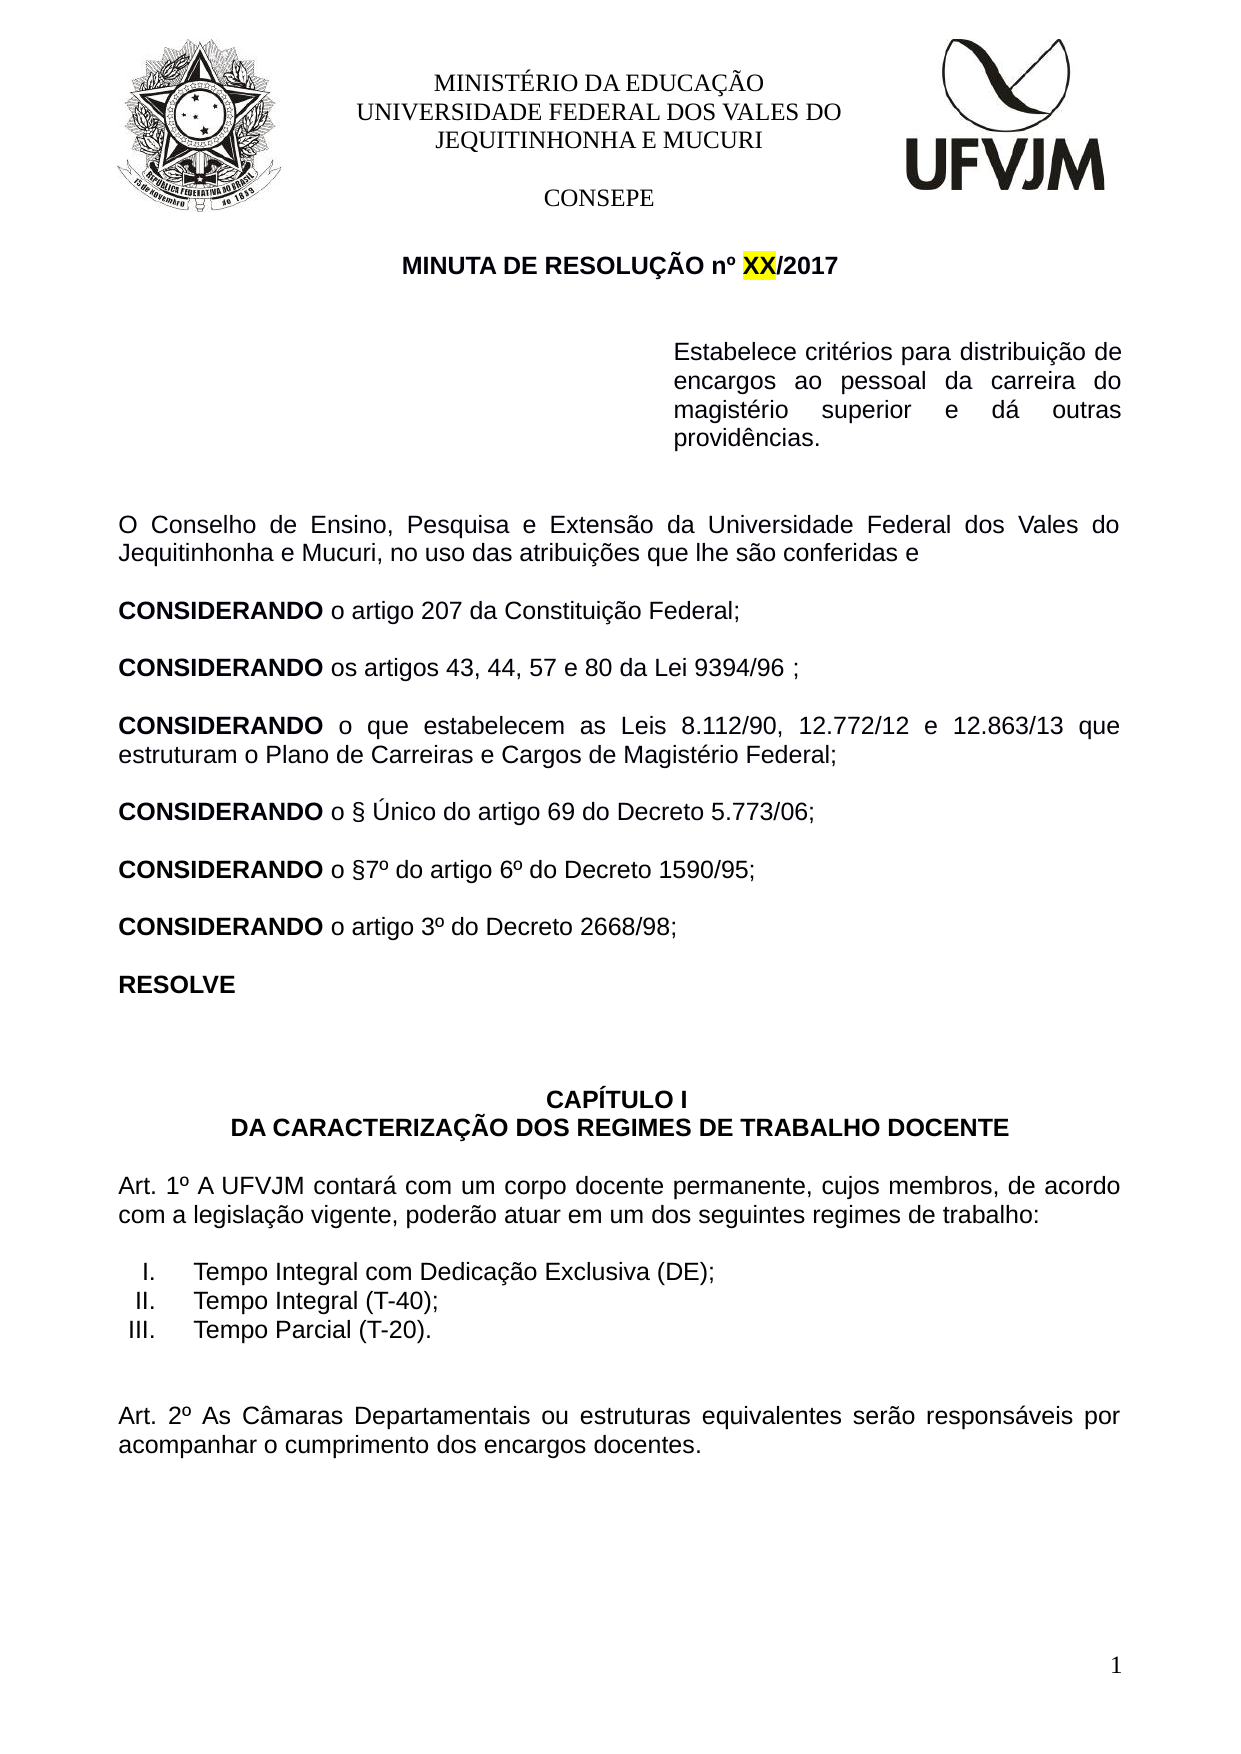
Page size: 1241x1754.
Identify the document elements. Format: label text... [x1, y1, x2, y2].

text DA CARACTERIZAÇÃO DOS REGIMES DE TRABALHO DOCENTE [118, 1113, 1122, 1142]
text CONSIDERANDO os artigos 43, 44, 57 e 80 da Lei 9394/96 ; [118, 653, 1122, 682]
list Tempo Integral com Dedicação Exclusiva (DE); [156, 1257, 1122, 1286]
text CONSIDERANDO o §7º do artigo 6º do Decreto 1590/95; [118, 855, 1122, 883]
text CAPÍTULO I [118, 1085, 1122, 1113]
text RESOLVE [118, 970, 1122, 998]
text CONSIDERANDO o § Único do artigo 69 do Decreto 5.773/06; [118, 797, 1122, 826]
text Estabelece critérios para distribuição de encargos ao pessoal da carreira do magistério superior e dá outras providências. [673, 337, 1122, 452]
text O Conselho de Ensino, Pesquisa e Extensão da Universidade Federal dos Vales do Jequitinhonha e Mucuri, no uso das atribuições que lhe são conferidas e [118, 510, 1122, 567]
list Tempo Parcial (T-20). [156, 1315, 1122, 1343]
text CONSIDERANDO o artigo 207 da Constituição Federal; [118, 596, 1122, 625]
text CONSIDERANDO o artigo 3º do Decreto 2668/98; [118, 912, 1122, 941]
text Art. 2º As Câmaras Departamentais ou estruturas equivalentes serão responsáveis por acompanhar o cumprimento dos encargos docentes. [118, 1401, 1122, 1458]
picture [906, 39, 1105, 190]
list Tempo Integral (T-40); [156, 1286, 1122, 1315]
text Art. 1º A UFVJM contará com um corpo docente permanente, cujos membros, de acordo com a legislação vigente, poderão atuar em um dos seguintes regimes de trabalho: [118, 1171, 1122, 1228]
picture [117, 39, 282, 212]
text CONSIDERANDO o que estabelecem as Leis 8.112/90, 12.772/12 e 12.863/13 que estruturam o Plano de Carreiras e Cargos de Magistério Federal; [118, 711, 1122, 768]
text MINUTA DE RESOLUÇÃO nº XX/2017 [118, 251, 1122, 280]
